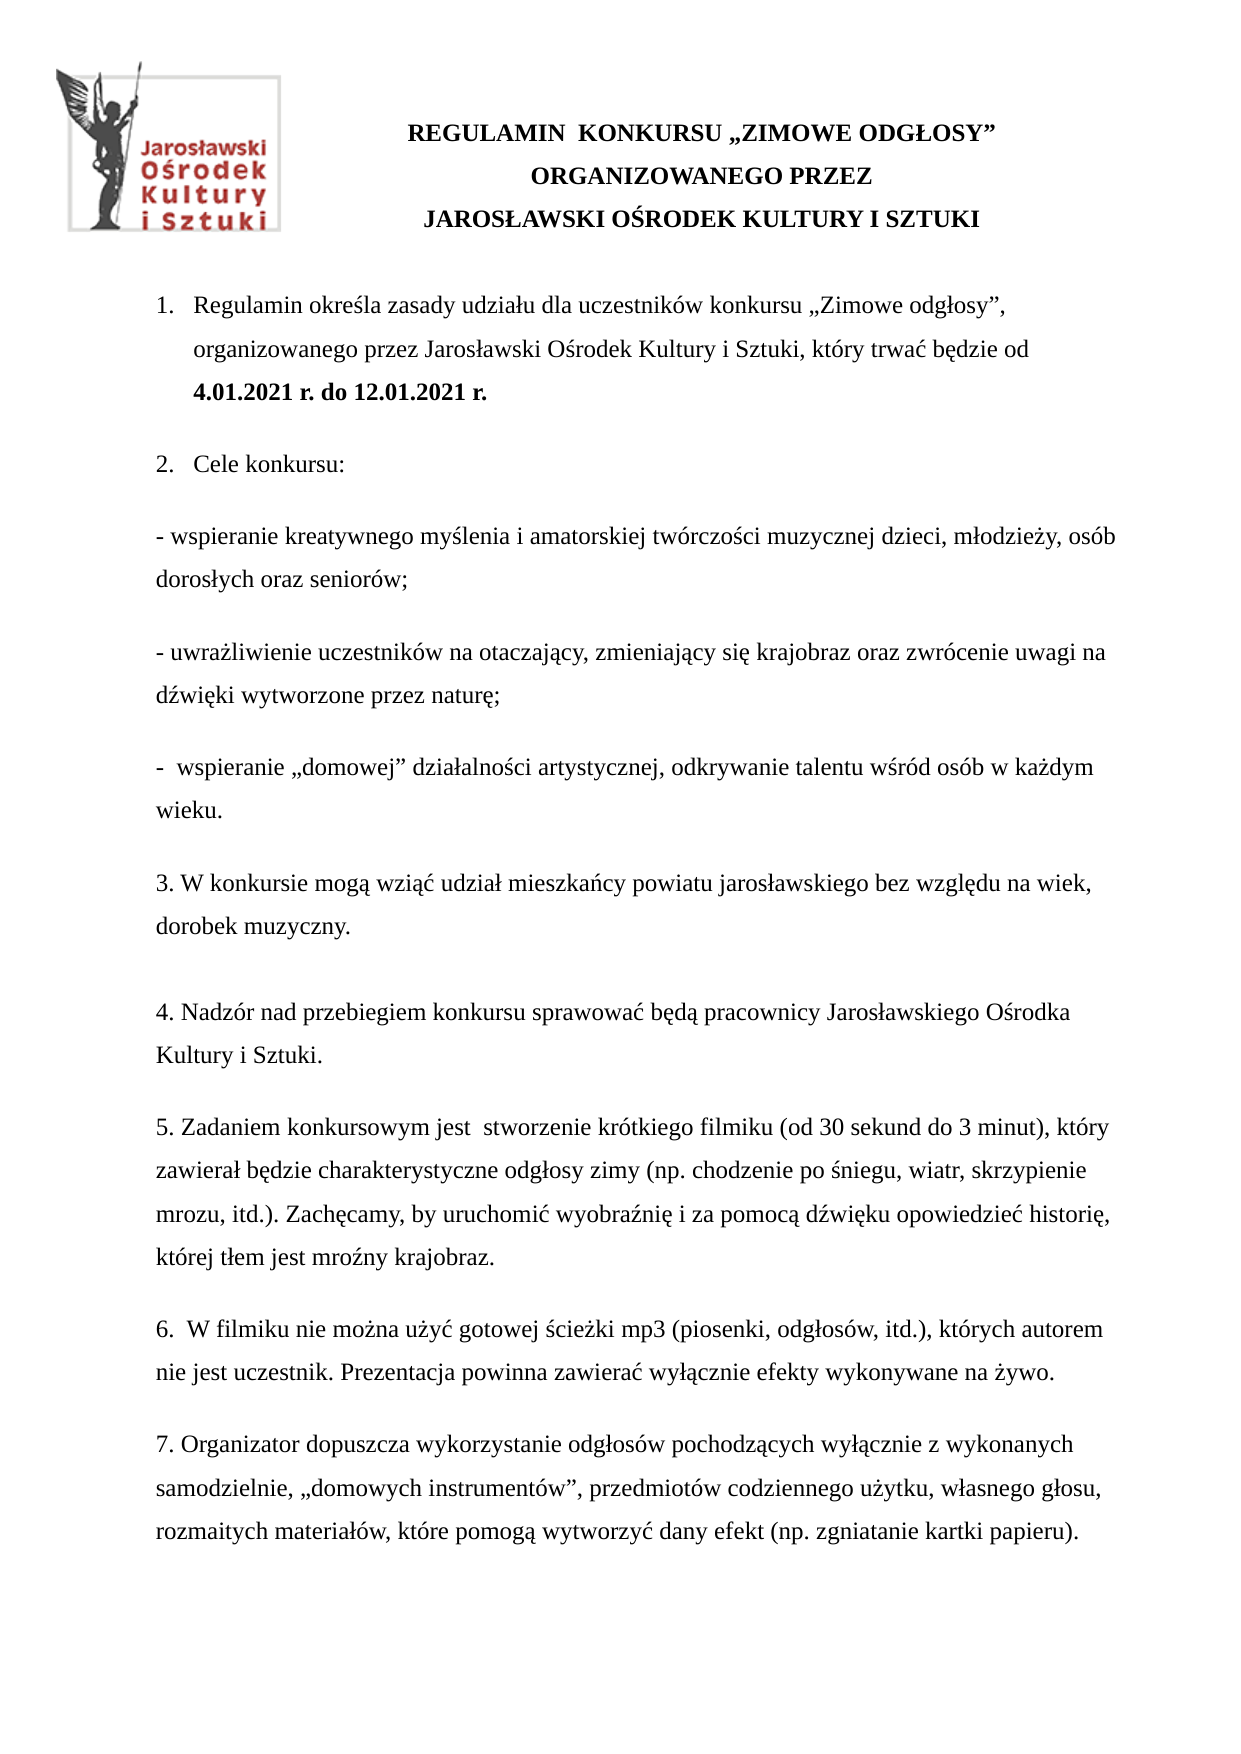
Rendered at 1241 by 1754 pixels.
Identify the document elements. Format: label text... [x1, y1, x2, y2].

list Cele konkursu: [156, 449, 1122, 478]
text [130, 118, 276, 147]
text [124, 161, 276, 190]
text 3. W konkursie mogą wziąć udział mieszkańcy powiatu jarosławskiego bez względu na wiek, dorobek muzyczny. 4. Nadzór nad przebiegiem konkursu sprawować będą pracownicy Jarosławskiego Ośrodka Kultury i Sztuki. [156, 868, 1122, 1069]
text ORGANIZOWANEGO PRZEZ [282, 161, 1122, 190]
text JAROSŁAWSKI OŚRODEK KULTURY I SZTUKI [282, 204, 1122, 233]
list Regulamin określa zasady udziału dla uczestników konkursu „Zimowe odgłosy”, organizowanego przez Jarosławski Ośrodek Kultury i Sztuki, który trwać będzie od 4.01.2021 r. do 12.01.2021 r. [156, 291, 1122, 406]
text [118, 204, 276, 227]
text 6. W filmiku nie można użyć gotowej ścieżki mp3 (piosenki, odgłosów, itd.), których autorem nie jest uczestnik. Prezentacja powinna zawierać wyłącznie efekty wykonywane na żywo. [156, 1314, 1122, 1386]
text - wspieranie kreatywnego myślenia i amatorskiej twórczości muzycznej dzieci, młodzieży, osób dorosłych oraz seniorów; [156, 521, 1122, 593]
text - uwrażliwienie uczestników na otaczający, zmieniający się krajobraz oraz zwrócenie uwagi na dźwięki wytworzone przez naturę; [156, 637, 1122, 709]
text 7. Organizator dopuszcza wykorzystanie odgłosów pochodzących wyłącznie z wykonanych samodzielnie, „domowych instrumentów”, przedmiotów codziennego użytku, własnego głosu, rozmaitych materiałów, które pomogą wytworzyć dany efekt (np. zgniatanie kartki papieru). [156, 1429, 1122, 1544]
text - wspieranie „domowej” działalności artystycznej, odkrywanie talentu wśród osób w każdym wieku. [156, 752, 1122, 824]
text REGULAMIN KONKURSU „ZIMOWE ODGŁOSY” [282, 118, 1122, 147]
text 5. Zadaniem konkursowym jest stworzenie krótkiego filmiku (od 30 sekund do 3 minut), który zawierał będzie charakterystyczne odgłosy zimy (np. chodzenie po śniegu, wiatr, skrzypienie mrozu, itd.). Zachęcamy, by uruchomić wyobraźnię i za pomocą dźwięku opowiedzieć historię, której tłem jest mroźny krajobraz. [156, 1112, 1122, 1271]
